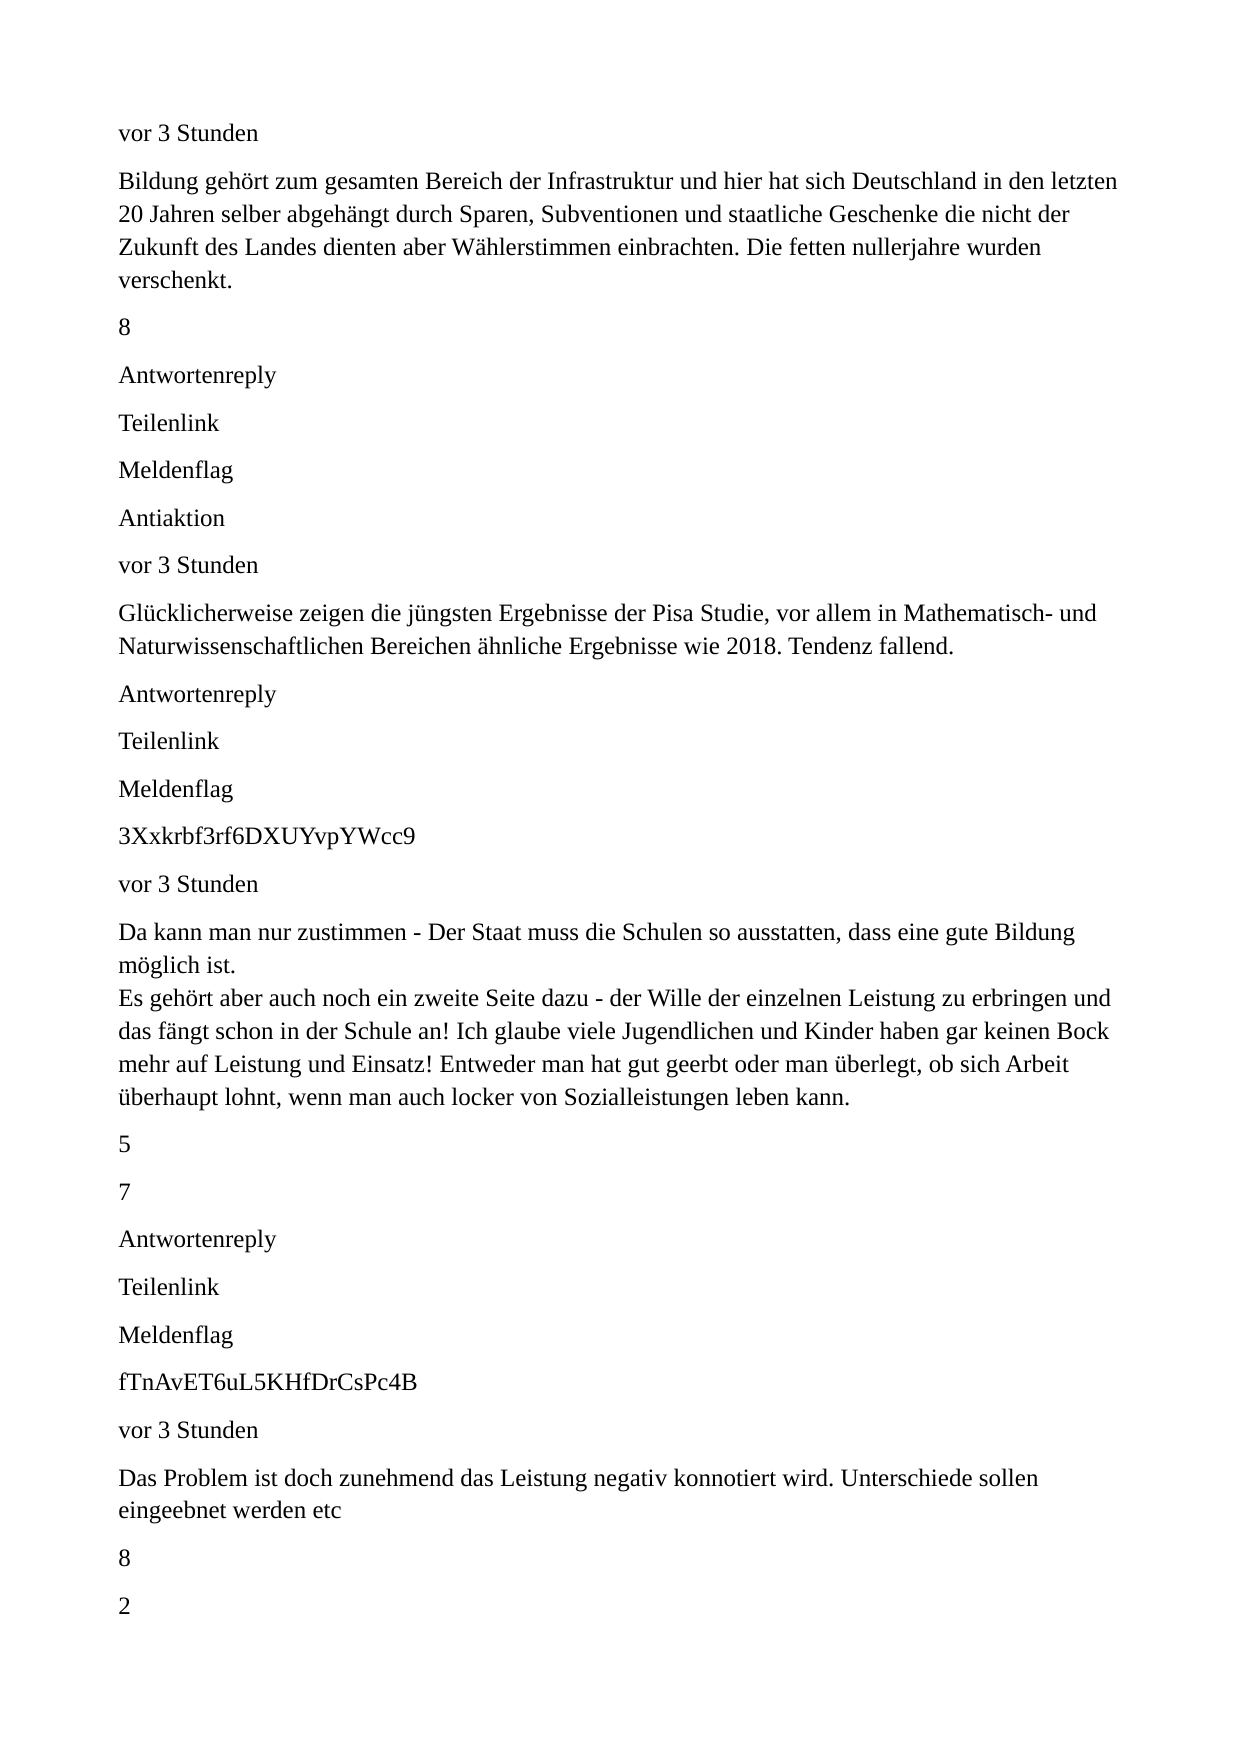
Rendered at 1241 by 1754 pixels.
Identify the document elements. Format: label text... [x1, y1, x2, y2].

text Da kann man nur zustimmen - Der Staat muss die Schulen so ausstatten, dass eine gute Bildung möglich ist. Es gehört aber auch noch ein zweite Seite dazu - der Wille der einzelnen Leistung zu erbringen und das fängt schon in der Schule an! Ich glaube viele Jugendlichen und Kinder haben gar keinen Bock mehr auf Leistung und Einsatz! Entweder man hat gut geerbt oder man überlegt, ob sich Arbeit überhaupt lohnt, wenn man auch locker von Sozialleistungen leben kann. [118, 917, 1122, 1111]
text Antwortenreply [118, 1224, 1122, 1253]
text 2 [118, 1591, 1122, 1619]
text Glücklicherweise zeigen die jüngsten Ergebnisse der Pisa Studie, vor allem in Mathematisch- und Naturwissenschaftlichen Bereichen ähnliche Ergebnisse wie 2018. Tendenz fallend. [118, 598, 1122, 660]
text Meldenflag [118, 455, 1122, 484]
text vor 3 Stunden [118, 550, 1122, 579]
text 7 [118, 1177, 1122, 1206]
text Antwortenreply [118, 679, 1122, 707]
text vor 3 Stunden [118, 1415, 1122, 1444]
text Teilenlink [118, 1272, 1122, 1301]
text Bildung gehört zum gesamten Bereich der Infrastruktur und hier hat sich Deutschland in den letzten 20 Jahren selber abgehängt durch Sparen, Subventionen und staatliche Geschenke die nicht der Zukunft des Landes dienten aber Wählerstimmen einbrachten. Die fetten nullerjahre wurden verschenkt. [118, 166, 1122, 293]
text fTnAvET6uL5KHfDrCsPc4B [118, 1367, 1122, 1396]
text Antiaktion [118, 503, 1122, 532]
text Meldenflag [118, 774, 1122, 803]
text vor 3 Stunden [118, 869, 1122, 898]
text Teilenlink [118, 726, 1122, 755]
text 8 [118, 312, 1122, 341]
text Meldenflag [118, 1320, 1122, 1348]
text Das Problem ist doch zunehmend das Leistung negativ konnotiert wird. Unterschiede sollen eingeebnet werden etc [118, 1463, 1122, 1524]
text 8 [118, 1543, 1122, 1572]
text Antwortenreply [118, 360, 1122, 389]
text 3Xxkrbf3rf6DXUYvpYWcc9 [118, 821, 1122, 850]
text Teilenlink [118, 408, 1122, 436]
text vor 3 Stunden [118, 118, 1122, 147]
text 5 [118, 1129, 1122, 1158]
